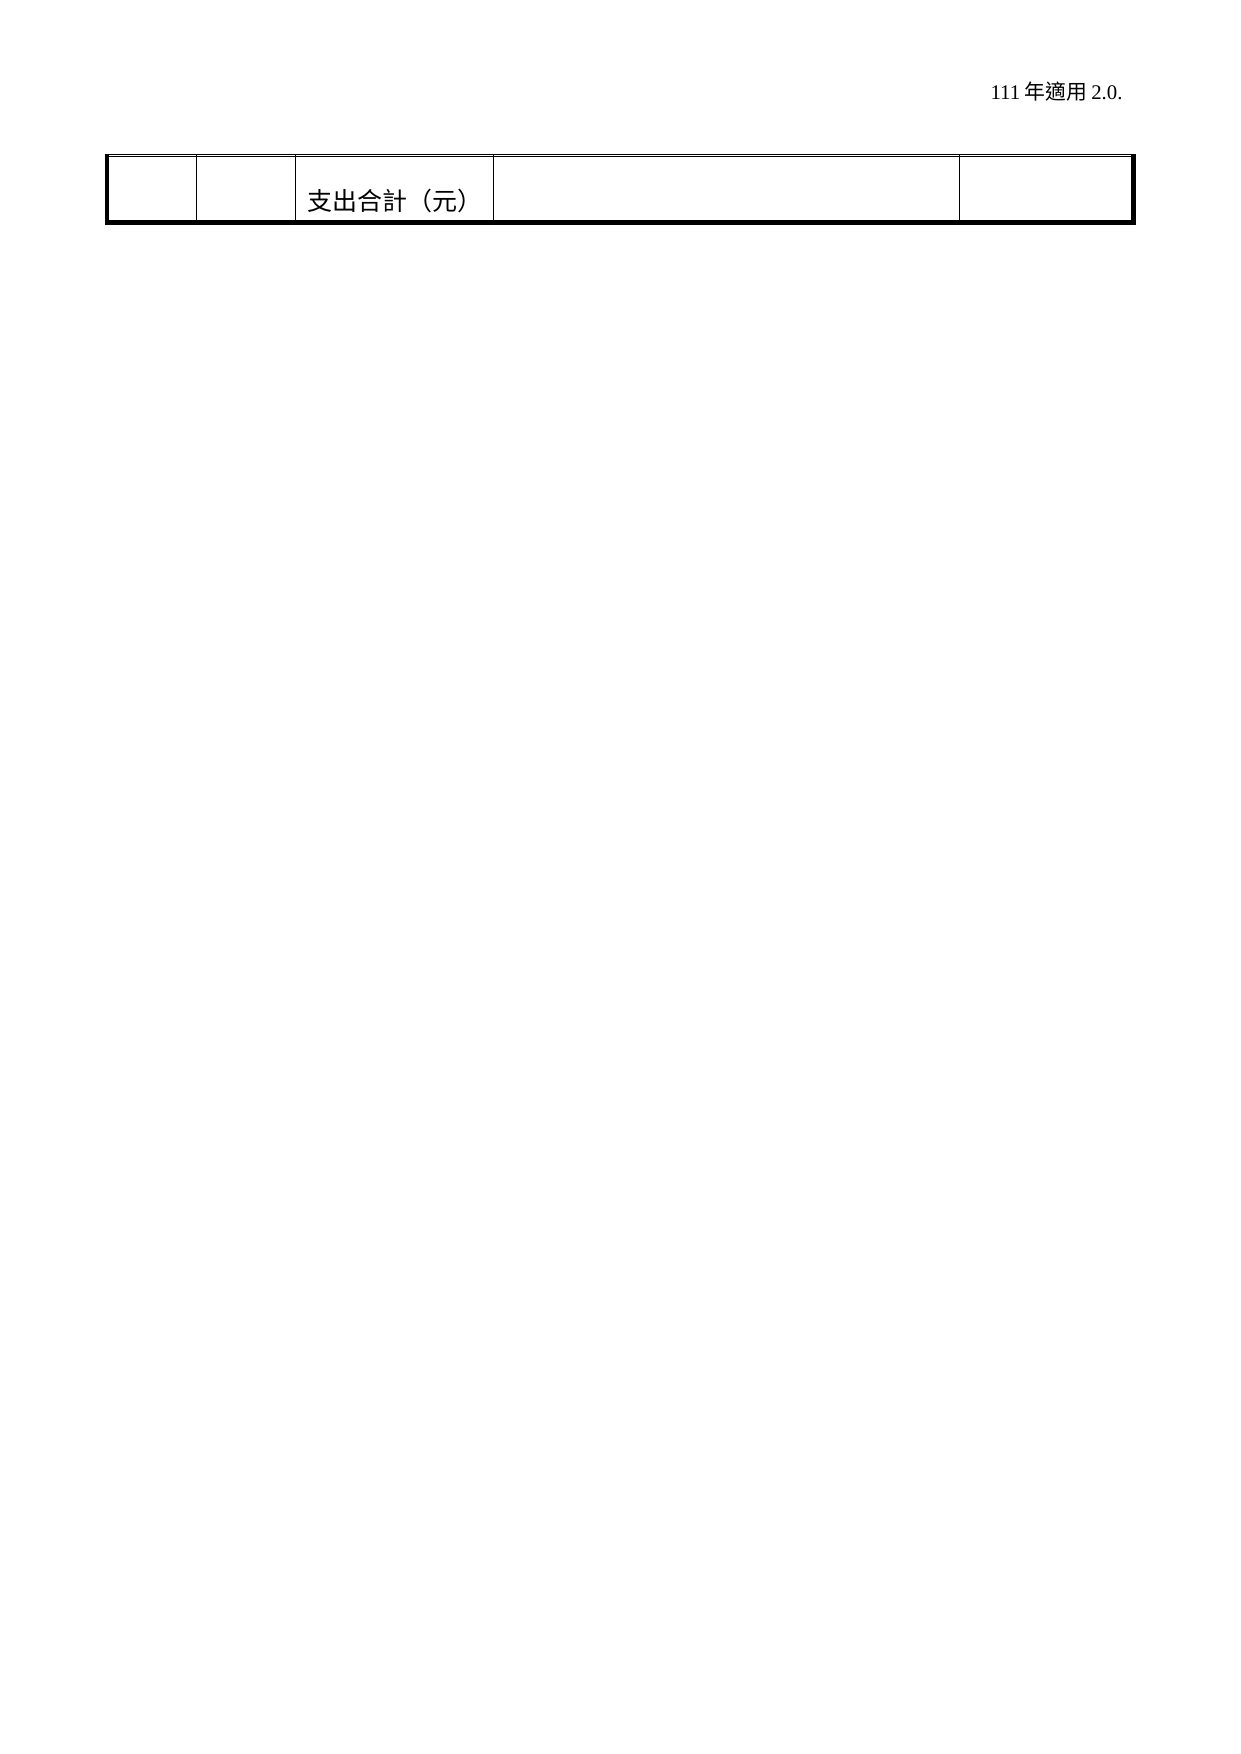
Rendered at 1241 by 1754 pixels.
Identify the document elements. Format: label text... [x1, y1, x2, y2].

table_cell 支出合計（元） [296, 157, 493, 220]
table_cell [960, 157, 1131, 220]
table_cell [109, 157, 196, 220]
table_cell [494, 157, 959, 220]
table_cell [197, 157, 295, 220]
